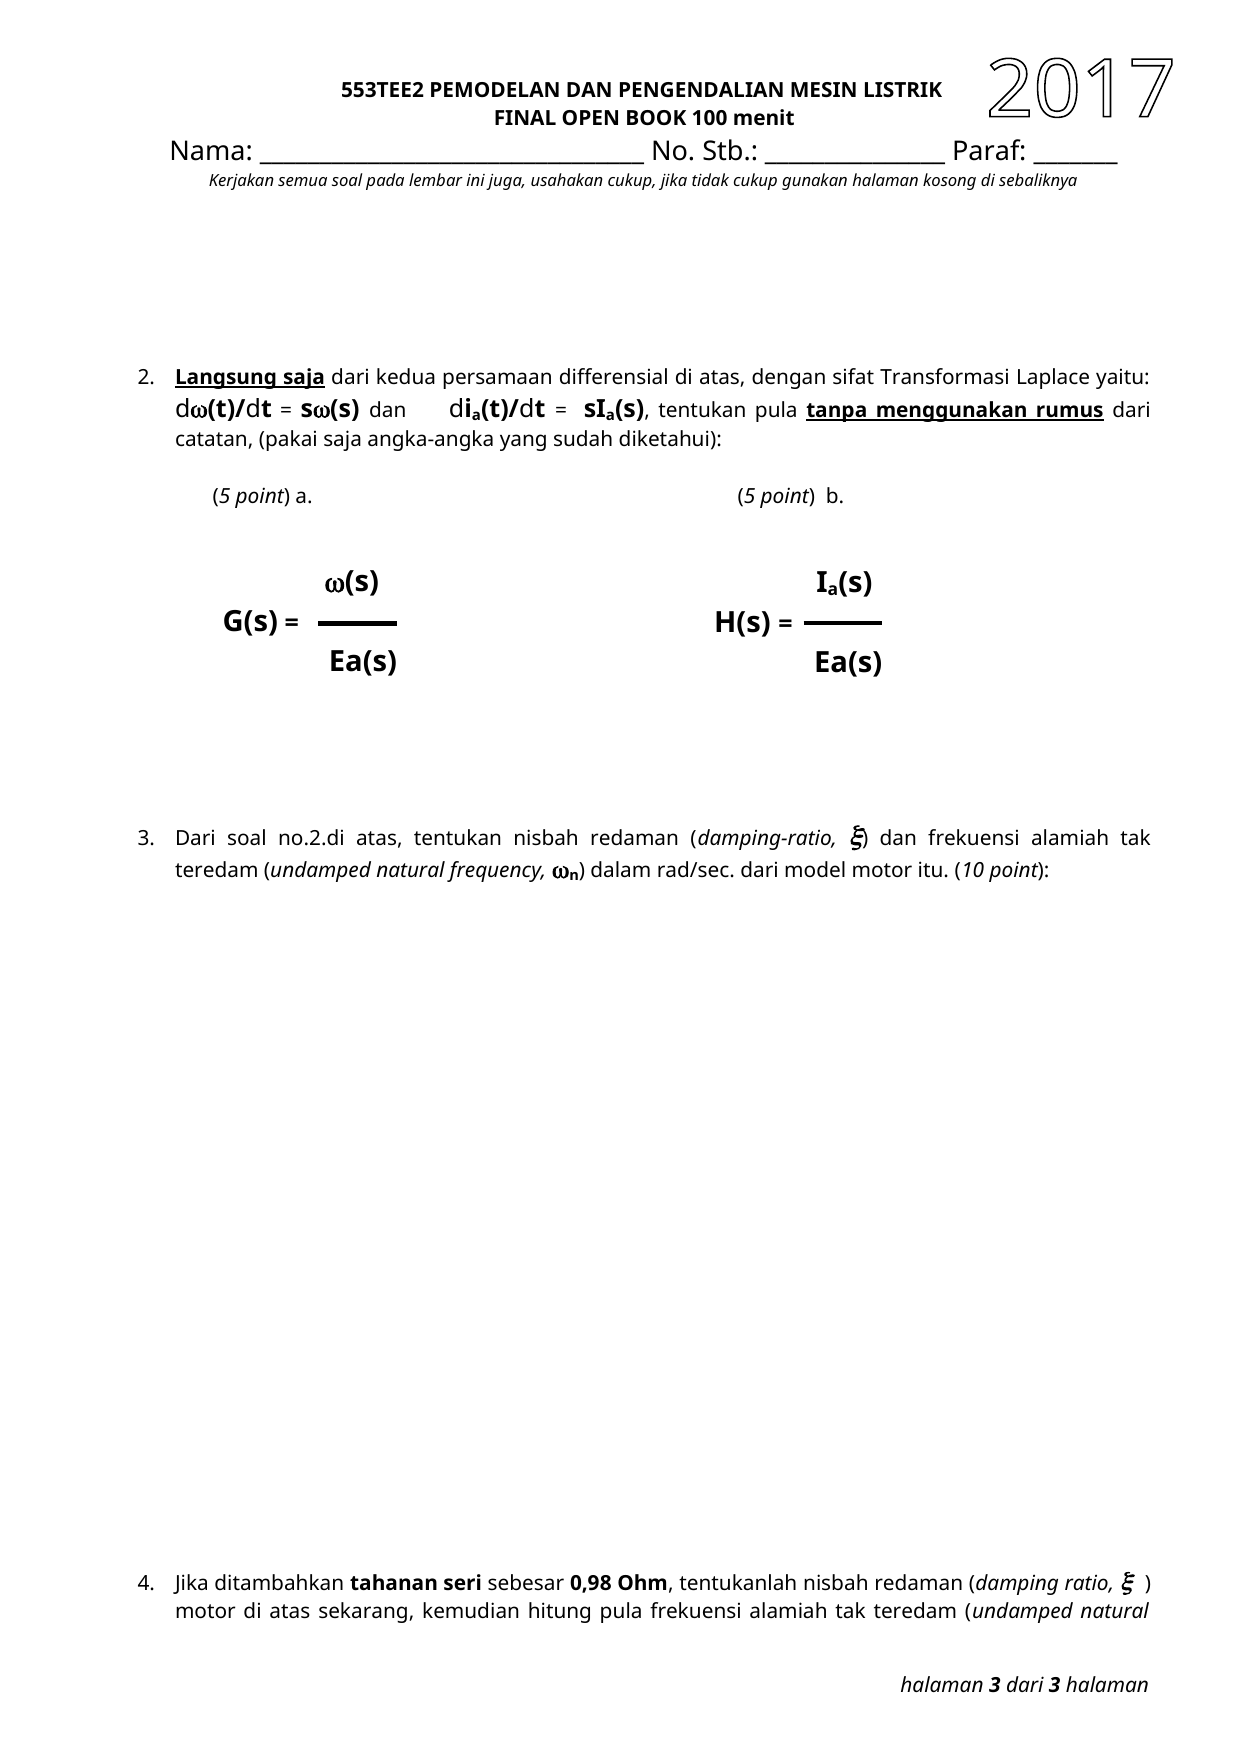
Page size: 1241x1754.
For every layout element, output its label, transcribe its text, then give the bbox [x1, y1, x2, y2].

list Jika ditambahkan tahanan seri sebesar 0,98 Ohm, tentukanlah nisbah redaman (damping ratio, ) motor di atas sekarang, kemudian hitung pula frekuensi alamiah tak teredam (undamped natural [137, 1568, 1151, 1624]
list Dari soal no.2.di atas, tentukan nisbah redaman (damping-ratio, ) dan frekuensi alamiah tak teredam (undamped natural frequency, n) dalam rad/sec. dari model motor itu. (10 point): [137, 823, 1151, 885]
list Langsung saja dari kedua persamaan differensial di atas, dengan sifat Transformasi Laplace yaitu: d(t)/dt = s(s) dan dia(t)/dt = sIa(s), tentukan pula tanpa menggunakan rumus dari catatan, (pakai saja angka-angka yang sudah diketahui): [137, 362, 1151, 453]
text (5 point) a. (5 point) b. [137, 481, 1151, 510]
